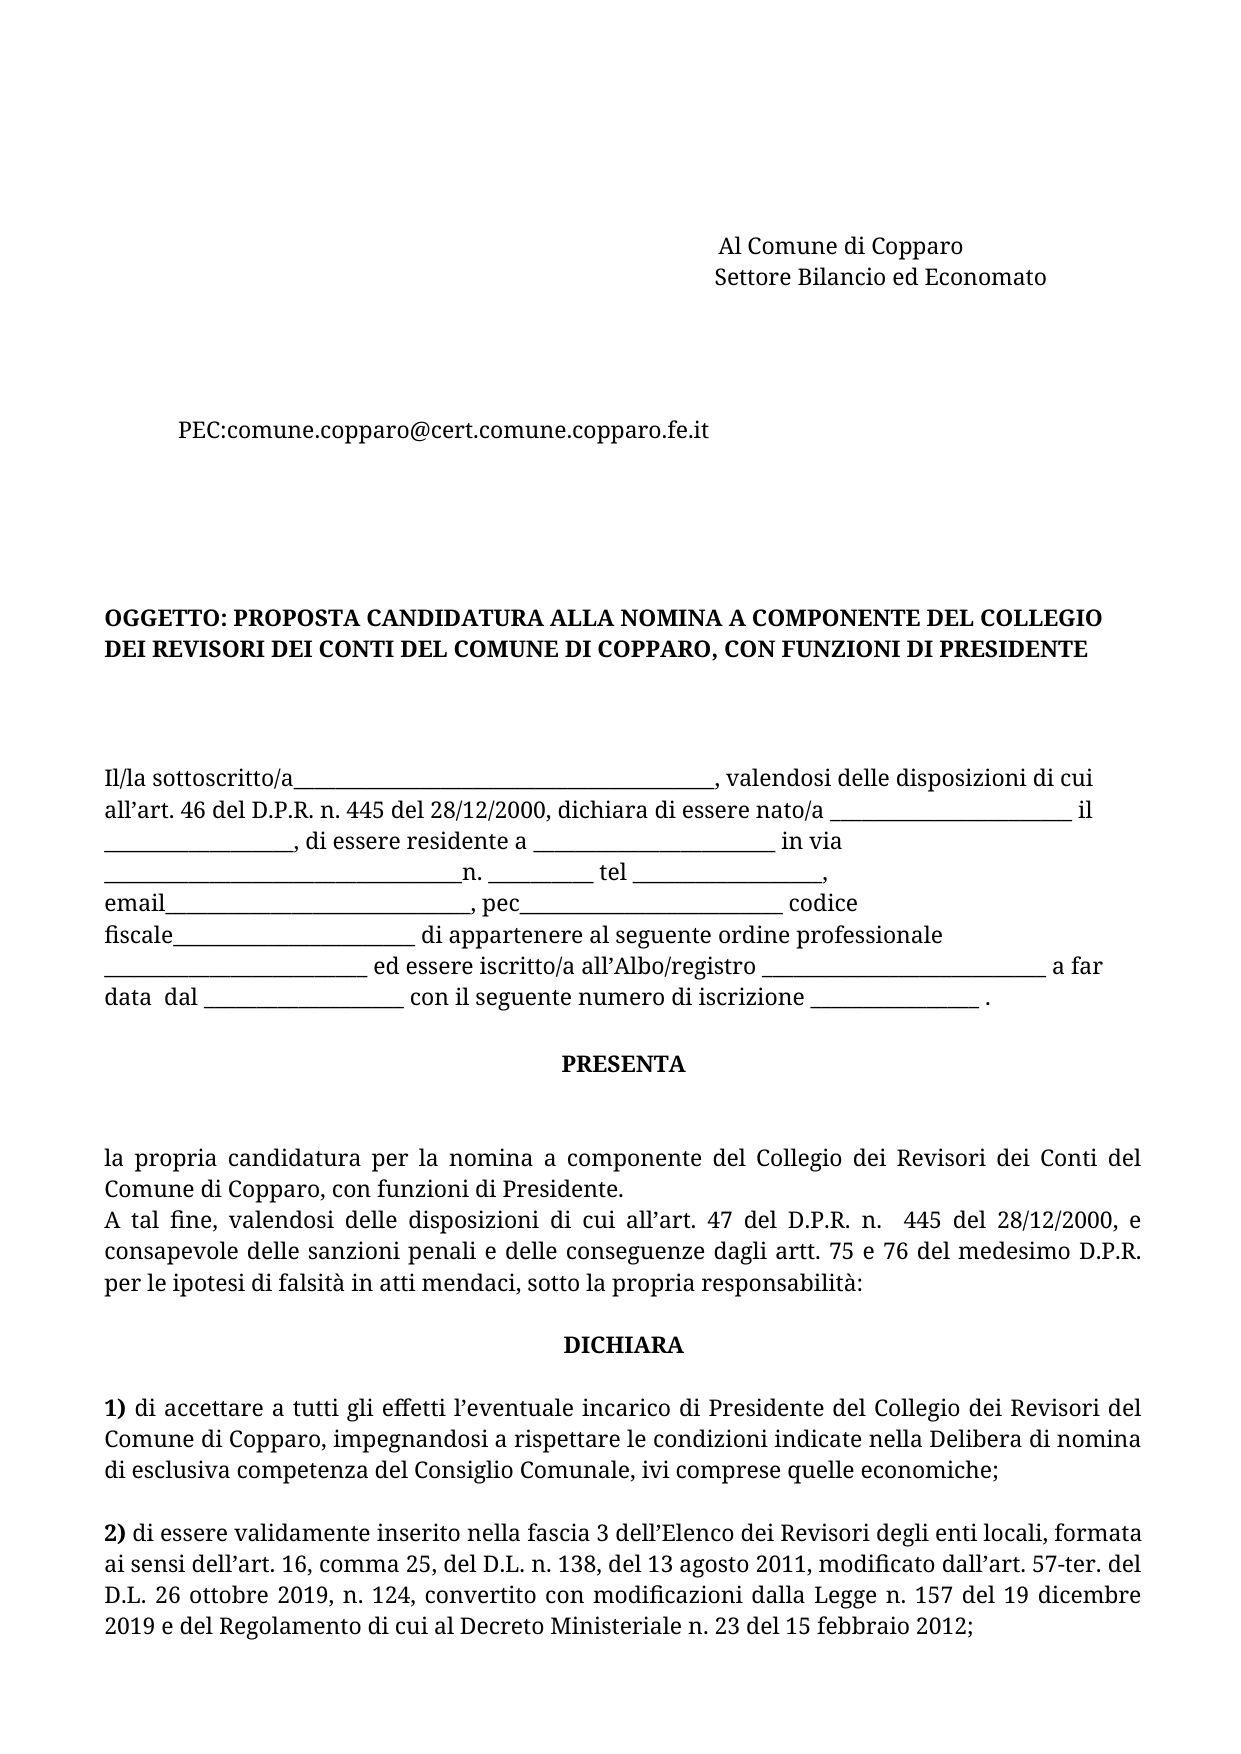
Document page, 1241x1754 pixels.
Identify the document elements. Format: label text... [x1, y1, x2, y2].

text 2) di essere validamente inserito nella fascia 3 dell’Elenco dei Revisori degli enti locali, formata ai sensi dell’art. 16, comma 25, del D.L. n. 138, del 13 agosto 2011, modificato dall’art. 57-ter. del D.L. 26 ottobre 2019, n. 124, convertito con modificazioni dalla Legge n. 157 del 19 dicembre 2019 e del Regolamento di cui al Decreto Ministeriale n. 23 del 15 febbraio 2012; [104, 1516, 1143, 1641]
text PEC:comune.copparo@cert.comune.copparo.fe.it [104, 323, 1143, 446]
text Il/la sottoscritto/a________________________________________, valendosi delle disposizioni di cui all’art. 46 del D.P.R. n. 445 del 28/12/2000, dichiara di essere nato/a _______________________ il __________________, di essere residente a _______________________ in via __________________________________n. __________ tel __________________, email_____________________________, pec_________________________ codice fiscale_______________________ di appartenere al seguente ordine professionale _________________________ ed essere iscritto/a all’Albo/registro ___________________________ a far data dal ___________________ con il seguente numero di iscrizione ________________ . [104, 762, 1143, 1012]
text 1) di accettare a tutti gli effetti l’eventuale incarico di Presidente del Collegio dei Revisori del Comune di Copparo, impegnandosi a rispettare le condizioni indicate nella Delibera di nomina di esclusiva competenza del Consiglio Comunale, ivi comprese quelle economiche; [104, 1391, 1143, 1485]
text la propria candidatura per la nomina a componente del Collegio dei Revisori dei Conti del Comune di Copparo, con funzioni di Presidente. [104, 1141, 1143, 1204]
text Settore Bilancio ed Economato [104, 261, 1143, 292]
text A tal fine, valendosi delle disposizioni di cui all’art. 47 del D.P.R. n. 445 del 28/12/2000, e consapevole delle sanzioni penali e delle conseguenze dagli artt. 75 e 76 del medesimo D.P.R. per le ipotesi di falsità in atti mendaci, sotto la propria responsabilità: [104, 1204, 1143, 1298]
text Al Comune di Copparo [104, 230, 1143, 261]
text OGGETTO: PROPOSTA CANDIDATURA ALLA NOMINA A COMPONENTE DEL COLLEGIO DEI REVISORI DEI CONTI DEL COMUNE DI COPPARO, CON FUNZIONI DI PRESIDENTE [104, 602, 1143, 664]
text PRESENTA [104, 1048, 1143, 1079]
text DICHIARA [104, 1329, 1143, 1360]
